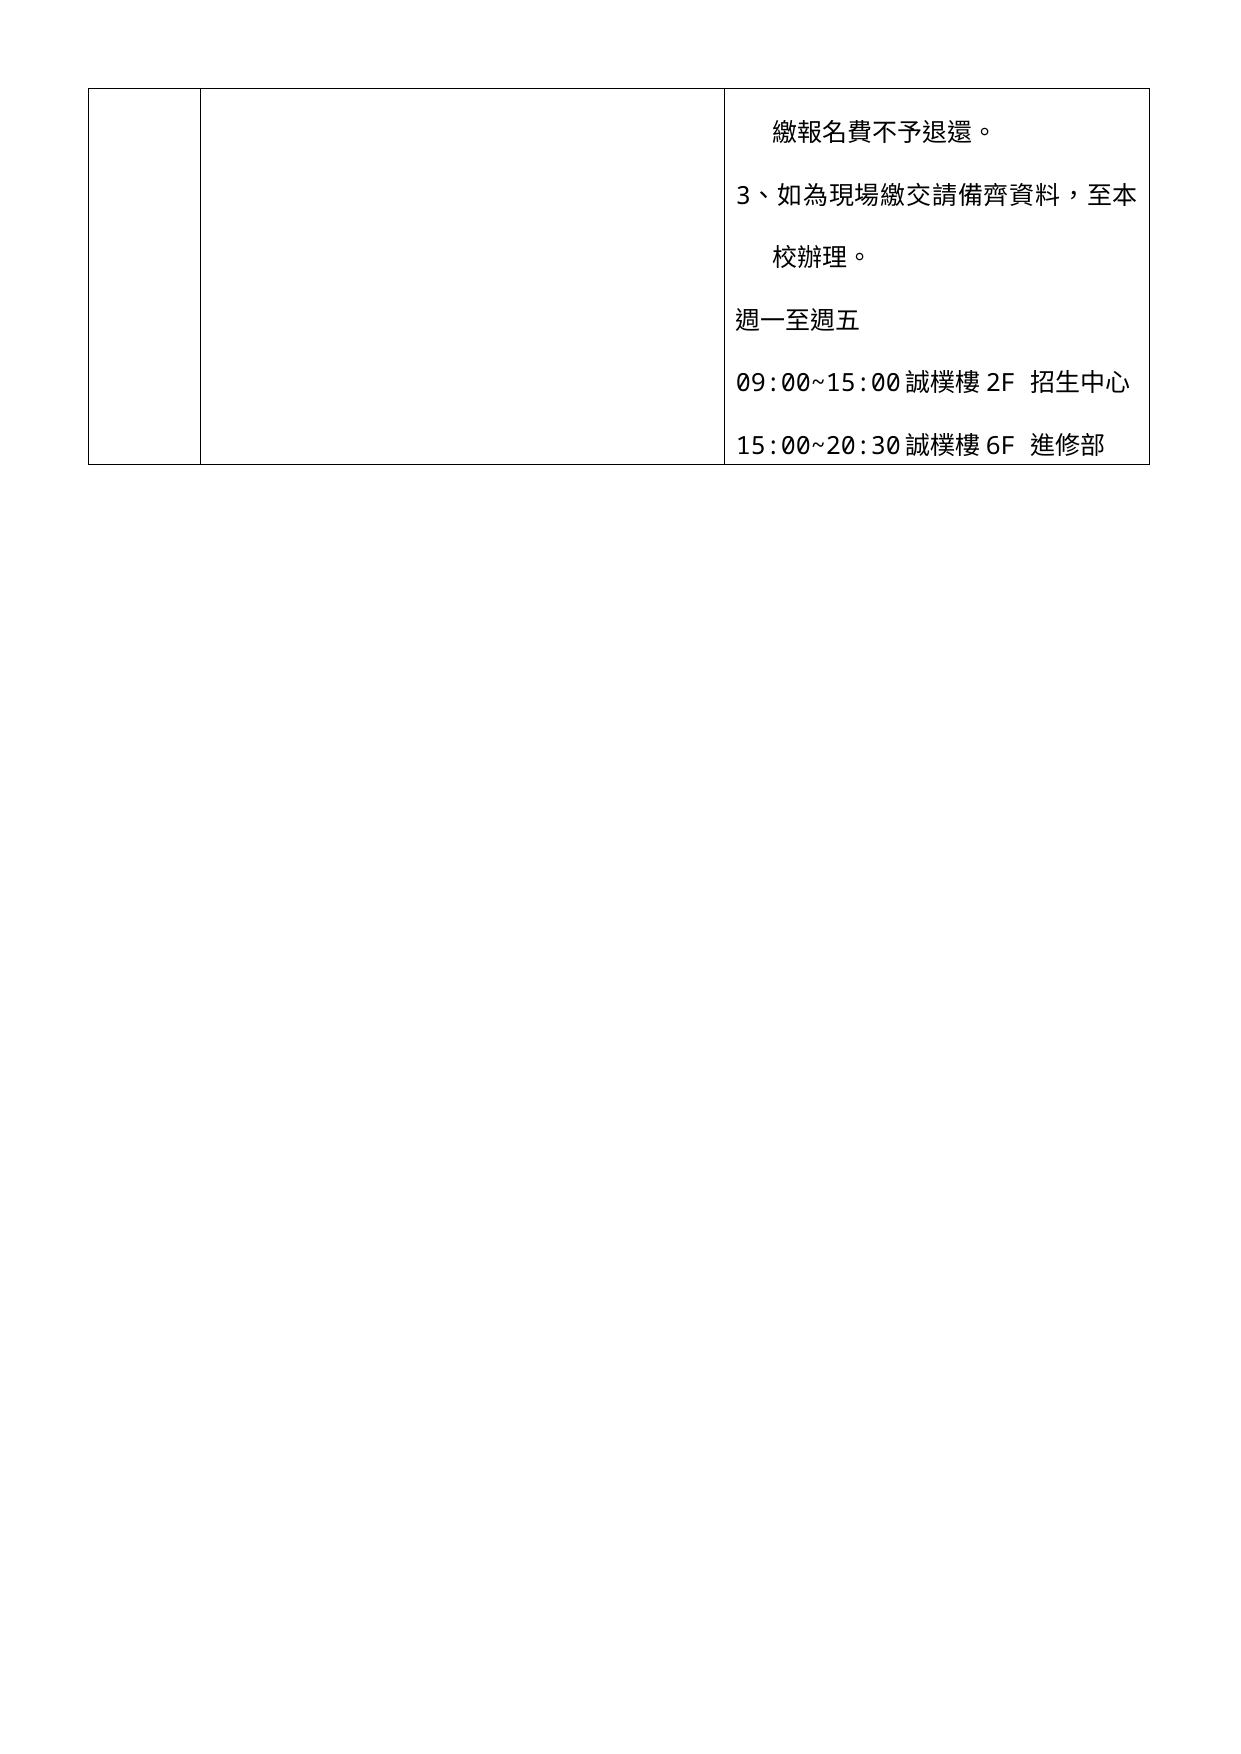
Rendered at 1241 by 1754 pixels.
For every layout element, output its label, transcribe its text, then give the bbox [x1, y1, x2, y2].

table_cell [89, 89, 200, 464]
table_cell [201, 89, 724, 464]
table_cell 繳報名費不予退還。 3、如為現場繳交請備齊資料，至本校辦理。 週一至週五 09:00~15:00誠樸樓2F 招生中心 15:00~20:30誠樸樓6F 進修部 [725, 89, 1149, 464]
